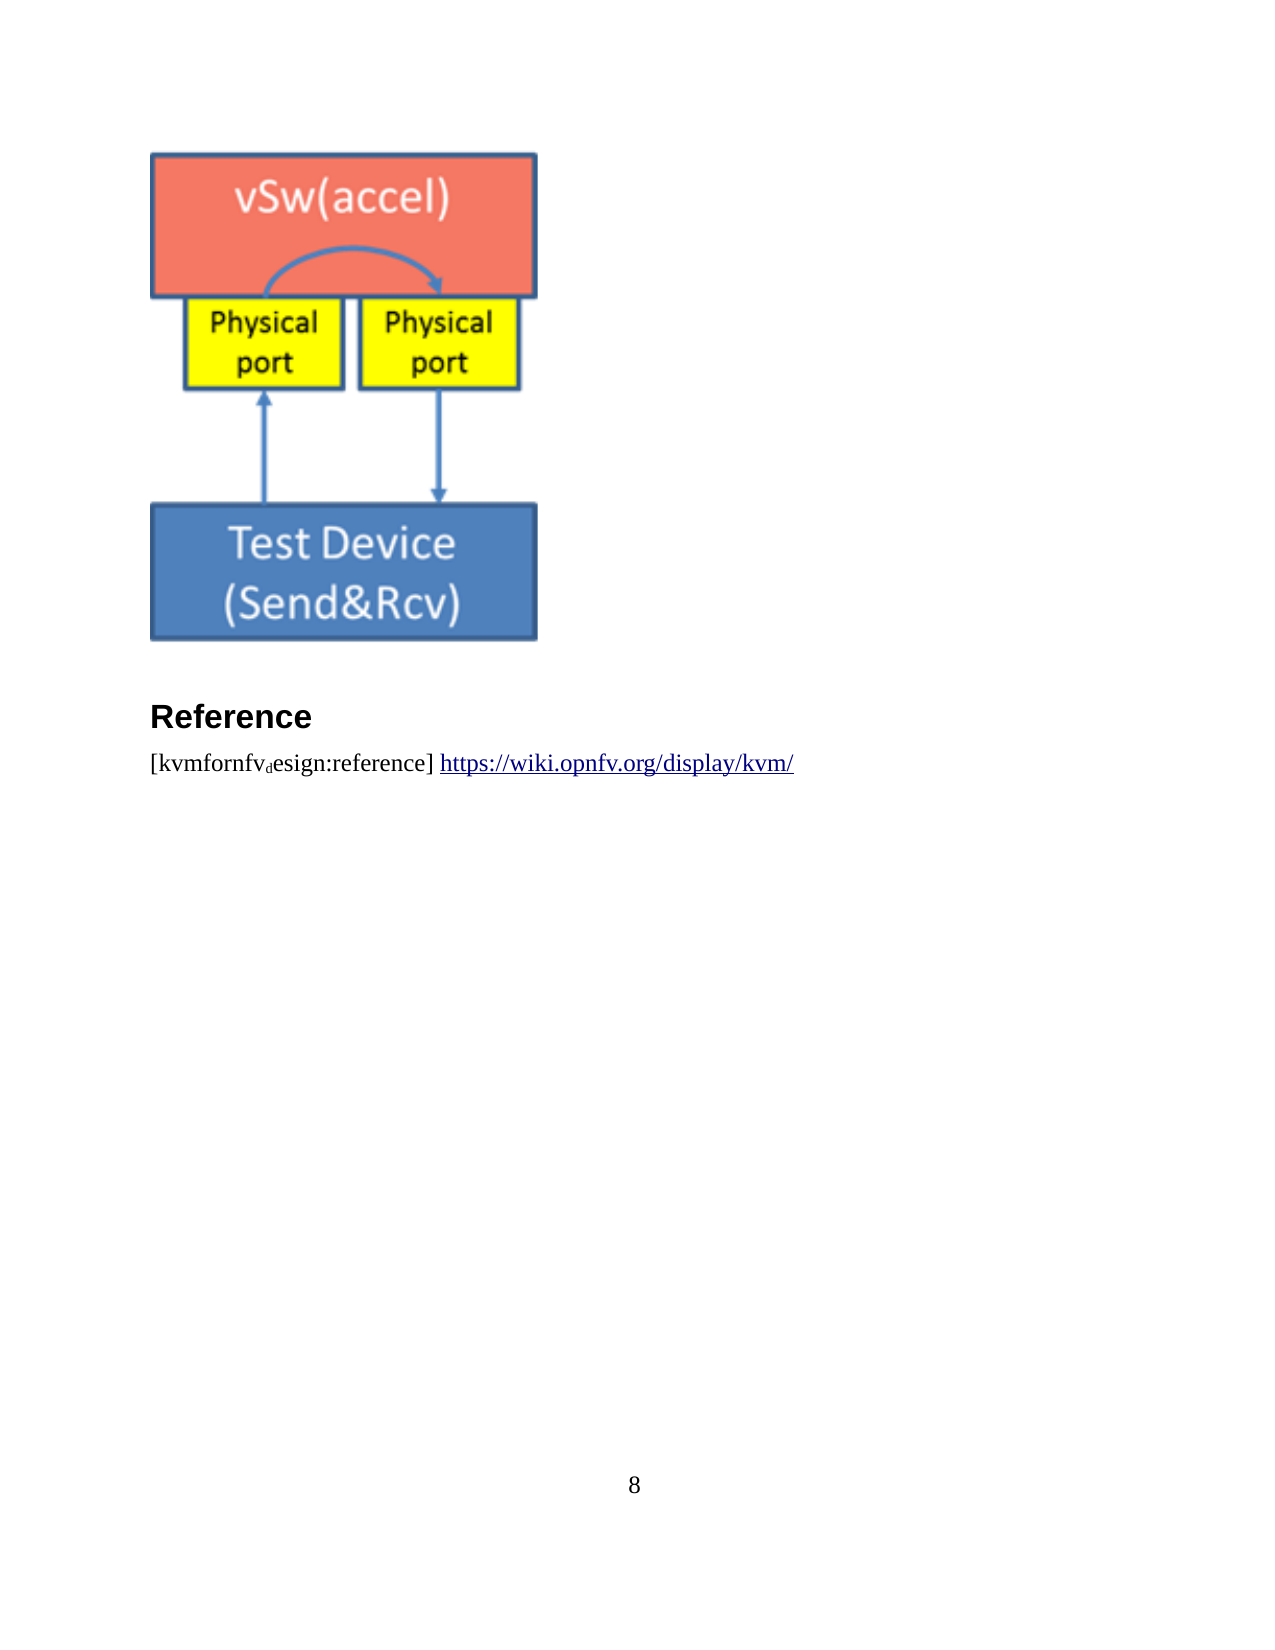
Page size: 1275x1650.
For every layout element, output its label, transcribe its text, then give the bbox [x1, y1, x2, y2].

picture [150, 150, 538, 663]
subtitle Reference [150, 696, 1125, 735]
text [kvmfornfvdesign:reference] https://wiki.opnfv.org/display/kvm/ [150, 748, 1125, 776]
